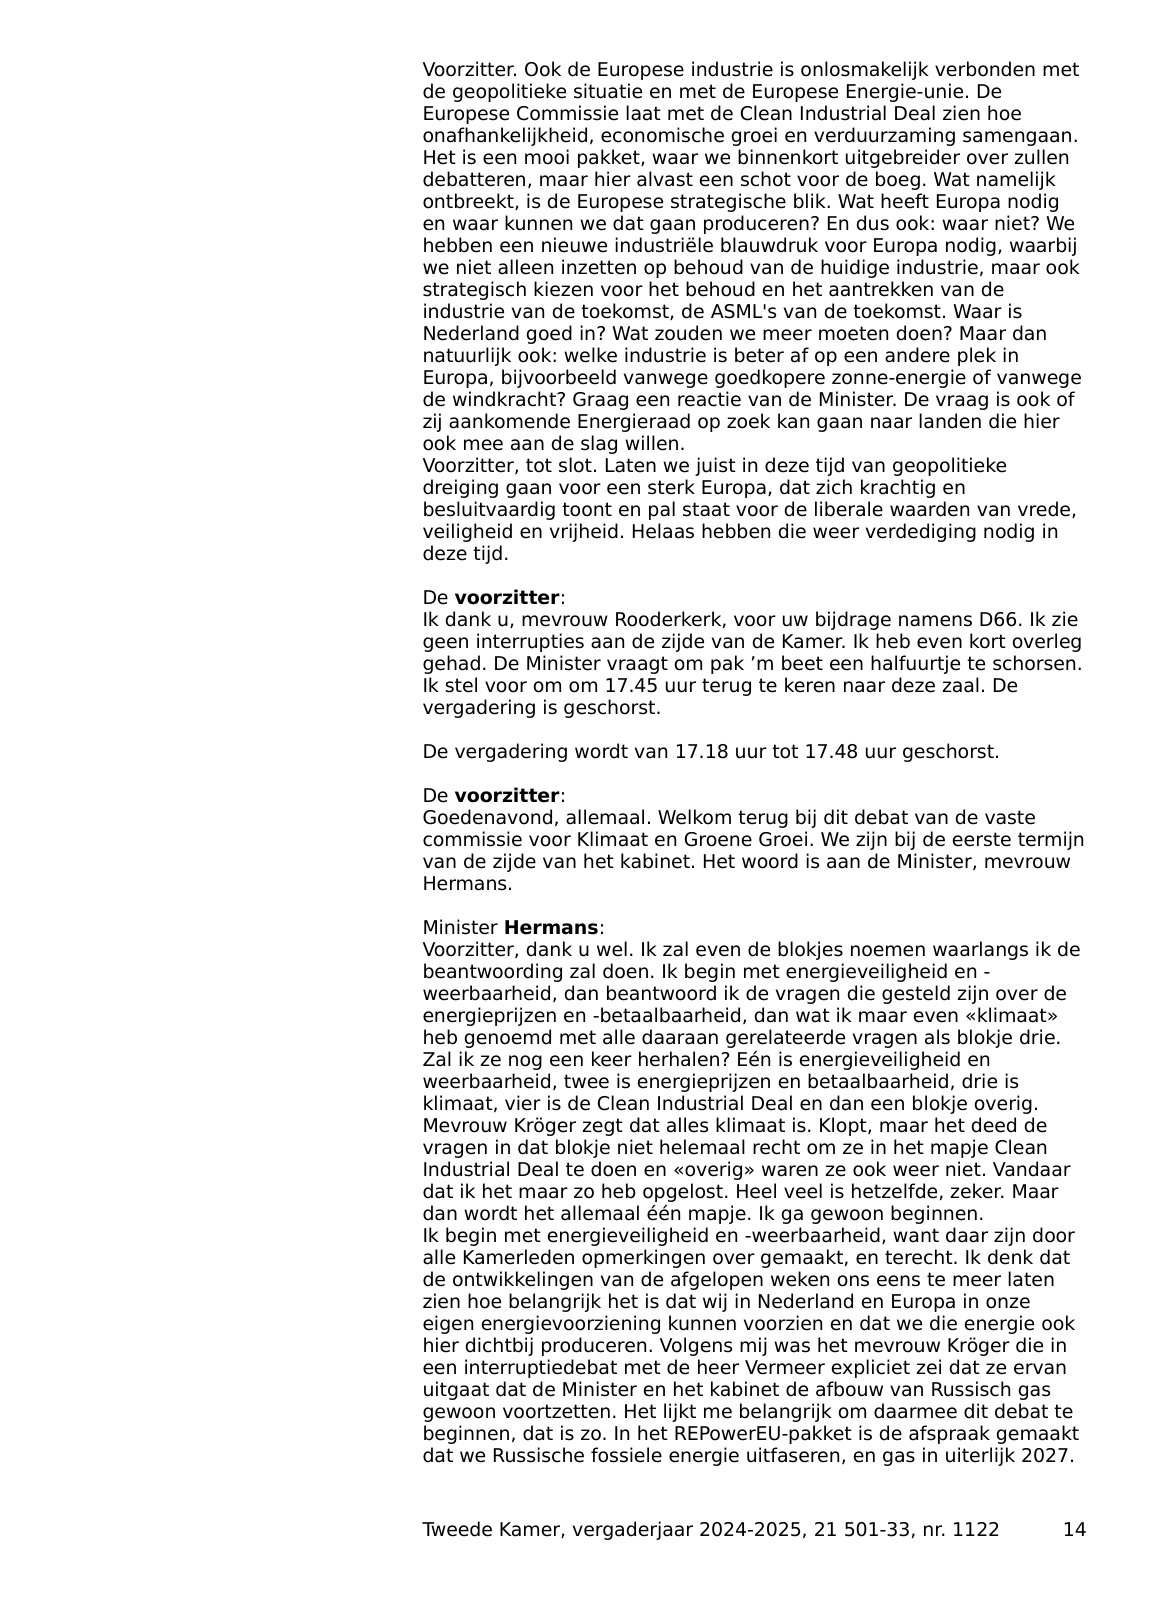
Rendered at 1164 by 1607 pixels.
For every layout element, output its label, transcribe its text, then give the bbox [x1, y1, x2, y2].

text Voorzitter. Ook de Europese industrie is onlosmakelijk verbonden met de geopolitieke situatie en met de Europese Energie-unie. De Europese Commissie laat met de Clean Industrial Deal zien hoe onafhankelijkheid, economische groei en verduurzaming samengaan. Het is een mooi pakket, waar we binnenkort uitgebreider over zullen debatteren, maar hier alvast een schot voor de boeg. Wat namelijk ontbreekt, is de Europese strategische blik. Wat heeft Europa nodig en waar kunnen we dat gaan produceren? En dus ook: waar niet? We hebben een nieuwe industriële blauwdruk voor Europa nodig, waarbij we niet alleen inzetten op behoud van de huidige industrie, maar ook strategisch kiezen voor het behoud en het aantrekken van de industrie van de toekomst, de ASML's van de toekomst. Waar is Nederland goed in? Wat zouden we meer moeten doen? Maar dan natuurlijk ook: welke industrie is beter af op een andere plek in Europa, bijvoorbeeld vanwege goedkopere zonne-energie of vanwege de windkracht? Graag een reactie van de Minister. De vraag is ook of zij aankomende Energieraad op zoek kan gaan naar landen die hier ook mee aan de slag willen. [422, 59, 1087, 455]
text De vergadering wordt van 17.18 uur tot 17.48 uur geschorst. [422, 741, 1087, 763]
text Voorzitter, tot slot. Laten we juist in deze tijd van geopolitieke dreiging gaan voor een sterk Europa, dat zich krachtig en besluitvaardig toont en pal staat voor de liberale waarden van vrede, veiligheid en vrijheid. Helaas hebben die weer verdediging nodig in deze tijd. [422, 455, 1087, 564]
text De voorzitter: [422, 587, 1087, 609]
text De voorzitter: [422, 785, 1087, 807]
text Voorzitter, dank u wel. Ik zal even de blokjes noemen waarlangs ik de beantwoording zal doen. Ik begin met energieveiligheid en -weerbaarheid, dan beantwoord ik de vragen die gesteld zijn over de energieprijzen en -betaalbaarheid, dan wat ik maar even «klimaat» heb genoemd met alle daaraan gerelateerde vragen als blokje drie. Zal ik ze nog een keer herhalen? Eén is energieveiligheid en weerbaarheid, twee is energieprijzen en betaalbaarheid, drie is klimaat, vier is de Clean Industrial Deal en dan een blokje overig. Mevrouw Kröger zegt dat alles klimaat is. Klopt, maar het deed de vragen in dat blokje niet helemaal recht om ze in het mapje Clean Industrial Deal te doen en «overig» waren ze ook weer niet. Vandaar dat ik het maar zo heb opgelost. Heel veel is hetzelfde, zeker. Maar dan wordt het allemaal één mapje. Ik ga gewoon beginnen. [422, 939, 1087, 1225]
text Ik dank u, mevrouw Rooderkerk, voor uw bijdrage namens D66. Ik zie geen interrupties aan de zijde van de Kamer. Ik heb even kort overleg gehad. De Minister vraagt om pak ’m beet een halfuurtje te schorsen. Ik stel voor om om 17.45 uur terug te keren naar deze zaal. De vergadering is geschorst. [422, 609, 1087, 719]
text Minister Hermans: [422, 917, 1087, 939]
text Goedenavond, allemaal. Welkom terug bij dit debat van de vaste commissie voor Klimaat en Groene Groei. We zijn bij de eerste termijn van de zijde van het kabinet. Het woord is aan de Minister, mevrouw Hermans. [422, 807, 1087, 895]
text Ik begin met energieveiligheid en -weerbaarheid, want daar zijn door alle Kamerleden opmerkingen over gemaakt, en terecht. Ik denk dat de ontwikkelingen van de afgelopen weken ons eens te meer laten zien hoe belangrijk het is dat wij in Nederland en Europa in onze eigen energievoorziening kunnen voorzien en dat we die energie ook hier dichtbij produceren. Volgens mij was het mevrouw Kröger die in een interruptiedebat met de heer Vermeer expliciet zei dat ze ervan uitgaat dat de Minister en het kabinet de afbouw van Russisch gas gewoon voortzetten. Het lijkt me belangrijk om daarmee dit debat te beginnen, dat is zo. In het REPowerEU-pakket is de afspraak gemaakt dat we Russische fossiele energie uitfaseren, en gas in uiterlijk 2027. [422, 1225, 1087, 1467]
